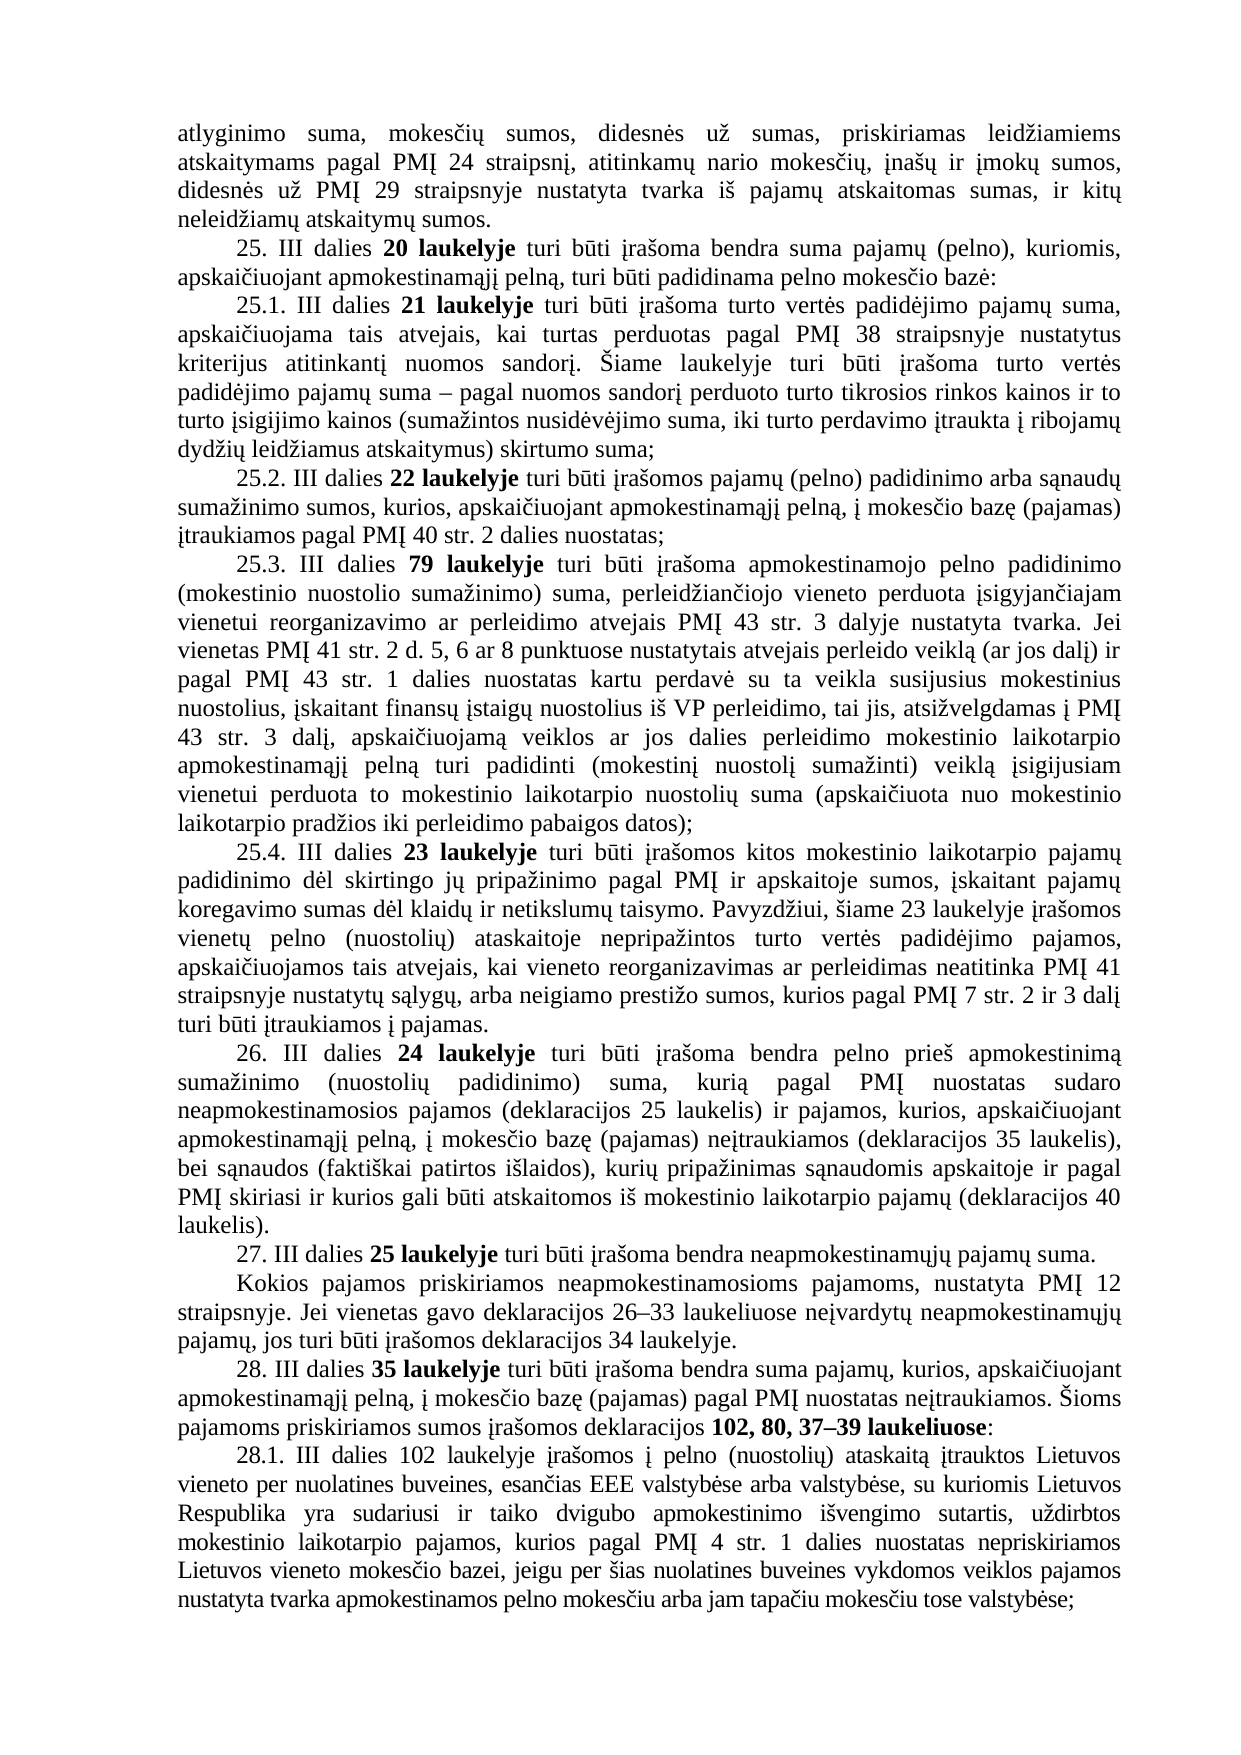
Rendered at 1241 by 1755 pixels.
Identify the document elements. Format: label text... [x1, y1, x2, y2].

text 25.1. III dalies 21 laukelyje turi būti įrašoma turto vertės padidėjimo pajamų suma, apskaičiuojama tais atvejais, kai turtas perduotas pagal PMĮ 38 straipsnyje nustatytus kriterijus atitinkantį nuomos sandorį. Šiame laukelyje turi būti įrašoma turto vertės padidėjimo pajamų suma – pagal nuomos sandorį perduoto turto tikrosios rinkos kainos ir to turto įsigijimo kainos (sumažintos nusidėvėjimo suma, iki turto perdavimo įtraukta į ribojamų dydžių leidžiamus atskaitymus) skirtumo suma; [177, 291, 1122, 463]
text 25.4. III dalies 23 laukelyje turi būti įrašomos kitos mokestinio laikotarpio pajamų padidinimo dėl skirtingo jų pripažinimo pagal PMĮ ir apskaitoje sumos, įskaitant pajamų koregavimo sumas dėl klaidų ir netikslumų taisymo. Pavyzdžiui, šiame 23 laukelyje įrašomos vienetų pelno (nuostolių) ataskaitoje nepripažintos turto vertės padidėjimo pajamos, apskaičiuojamos tais atvejais, kai vieneto reorganizavimas ar perleidimas neatitinka PMĮ 41 straipsnyje nustatytų sąlygų, arba neigiamo prestižo sumos, kurios pagal PMĮ 7 str. 2 ir 3 dalį turi būti įtraukiamos į pajamas. [177, 837, 1122, 1038]
text atlyginimo suma, mokesčių sumos, didesnės už sumas, priskiriamas leidžiamiems atskaitymams pagal PMĮ 24 straipsnį, atitinkamų nario mokesčių, įnašų ir įmokų sumos, didesnės už PMĮ 29 straipsnyje nustatyta tvarka iš pajamų atskaitomas sumas, ir kitų neleidžiamų atskaitymų sumos. [177, 118, 1122, 233]
text 26. III dalies 24 laukelyje turi būti įrašoma bendra pelno prieš apmokestinimą sumažinimo (nuostolių padidinimo) suma, kurią pagal PMĮ nuostatas sudaro neapmokestinamosios pajamos (deklaracijos 25 laukelis) ir pajamos, kurios, apskaičiuojant apmokestinamąjį pelną, į mokesčio bazę (pajamas) neįtraukiamos (deklaracijos 35 laukelis), bei sąnaudos (faktiškai patirtos išlaidos), kurių pripažinimas sąnaudomis apskaitoje ir pagal PMĮ skiriasi ir kurios gali būti atskaitomos iš mokestinio laikotarpio pajamų (deklaracijos 40 laukelis). [177, 1038, 1122, 1239]
text 28. III dalies 35 laukelyje turi būti įrašoma bendra suma pajamų, kurios, apskaičiuojant apmokestinamąjį pelną, į mokesčio bazę (pajamas) pagal PMĮ nuostatas neįtraukiamos. Šioms pajamoms priskiriamos sumos įrašomos deklaracijos 102, 80, 37–39 laukeliuose: [177, 1354, 1122, 1441]
text 25. III dalies 20 laukelyje turi būti įrašoma bendra suma pajamų (pelno), kuriomis, apskaičiuojant apmokestinamąjį pelną, turi būti padidinama pelno mokesčio bazė: [177, 233, 1122, 291]
text 27. III dalies 25 laukelyje turi būti įrašoma bendra neapmokestinamųjų pajamų suma. [177, 1239, 1122, 1268]
text Kokios pajamos priskiriamos neapmokestinamosioms pajamoms, nustatyta PMĮ 12 straipsnyje. Jei vienetas gavo deklaracijos 26–33 laukeliuose neįvardytų neapmokestinamųjų pajamų, jos turi būti įrašomos deklaracijos 34 laukelyje. [177, 1268, 1122, 1354]
text 28.1. III dalies 102 laukelyje įrašomos į pelno (nuostolių) ataskaitą įtrauktos Lietuvos vieneto per nuolatines buveines, esančias EEE valstybėse arba valstybėse, su kuriomis Lietuvos Respublika yra sudariusi ir taiko dvigubo apmokestinimo išvengimo sutartis, uždirbtos mokestinio laikotarpio pajamos, kurios pagal PMĮ 4 str. 1 dalies nuostatas nepriskiriamos Lietuvos vieneto mokesčio bazei, jeigu per šias nuolatines buveines vykdomos veiklos pajamos nustatyta tvarka apmokestinamos pelno mokesčiu arba jam tapačiu mokesčiu tose valstybėse; [177, 1441, 1122, 1613]
text 25.3. III dalies 79 laukelyje turi būti įrašoma apmokestinamojo pelno padidinimo (mokestinio nuostolio sumažinimo) suma, perleidžiančiojo vieneto perduota įsigyjančiajam vienetui reorganizavimo ar perleidimo atvejais PMĮ 43 str. 3 dalyje nustatyta tvarka. Jei vienetas PMĮ 41 str. 2 d. 5, 6 ar 8 punktuose nustatytais atvejais perleido veiklą (ar jos dalį) ir pagal PMĮ 43 str. 1 dalies nuostatas kartu perdavė su ta veikla susijusius mokestinius nuostolius, įskaitant finansų įstaigų nuostolius iš VP perleidimo, tai jis, atsižvelgdamas į PMĮ 43 str. 3 dalį, apskaičiuojamą veiklos ar jos dalies perleidimo mokestinio laikotarpio apmokestinamąjį pelną turi padidinti (mokestinį nuostolį sumažinti) veiklą įsigijusiam vienetui perduota to mokestinio laikotarpio nuostolių suma (apskaičiuota nuo mokestinio laikotarpio pradžios iki perleidimo pabaigos datos); [177, 549, 1122, 837]
text 25.2. III dalies 22 laukelyje turi būti įrašomos pajamų (pelno) padidinimo arba sąnaudų sumažinimo sumos, kurios, apskaičiuojant apmokestinamąjį pelną, į mokesčio bazę (pajamas) įtraukiamos pagal PMĮ 40 str. 2 dalies nuostatas; [177, 463, 1122, 549]
